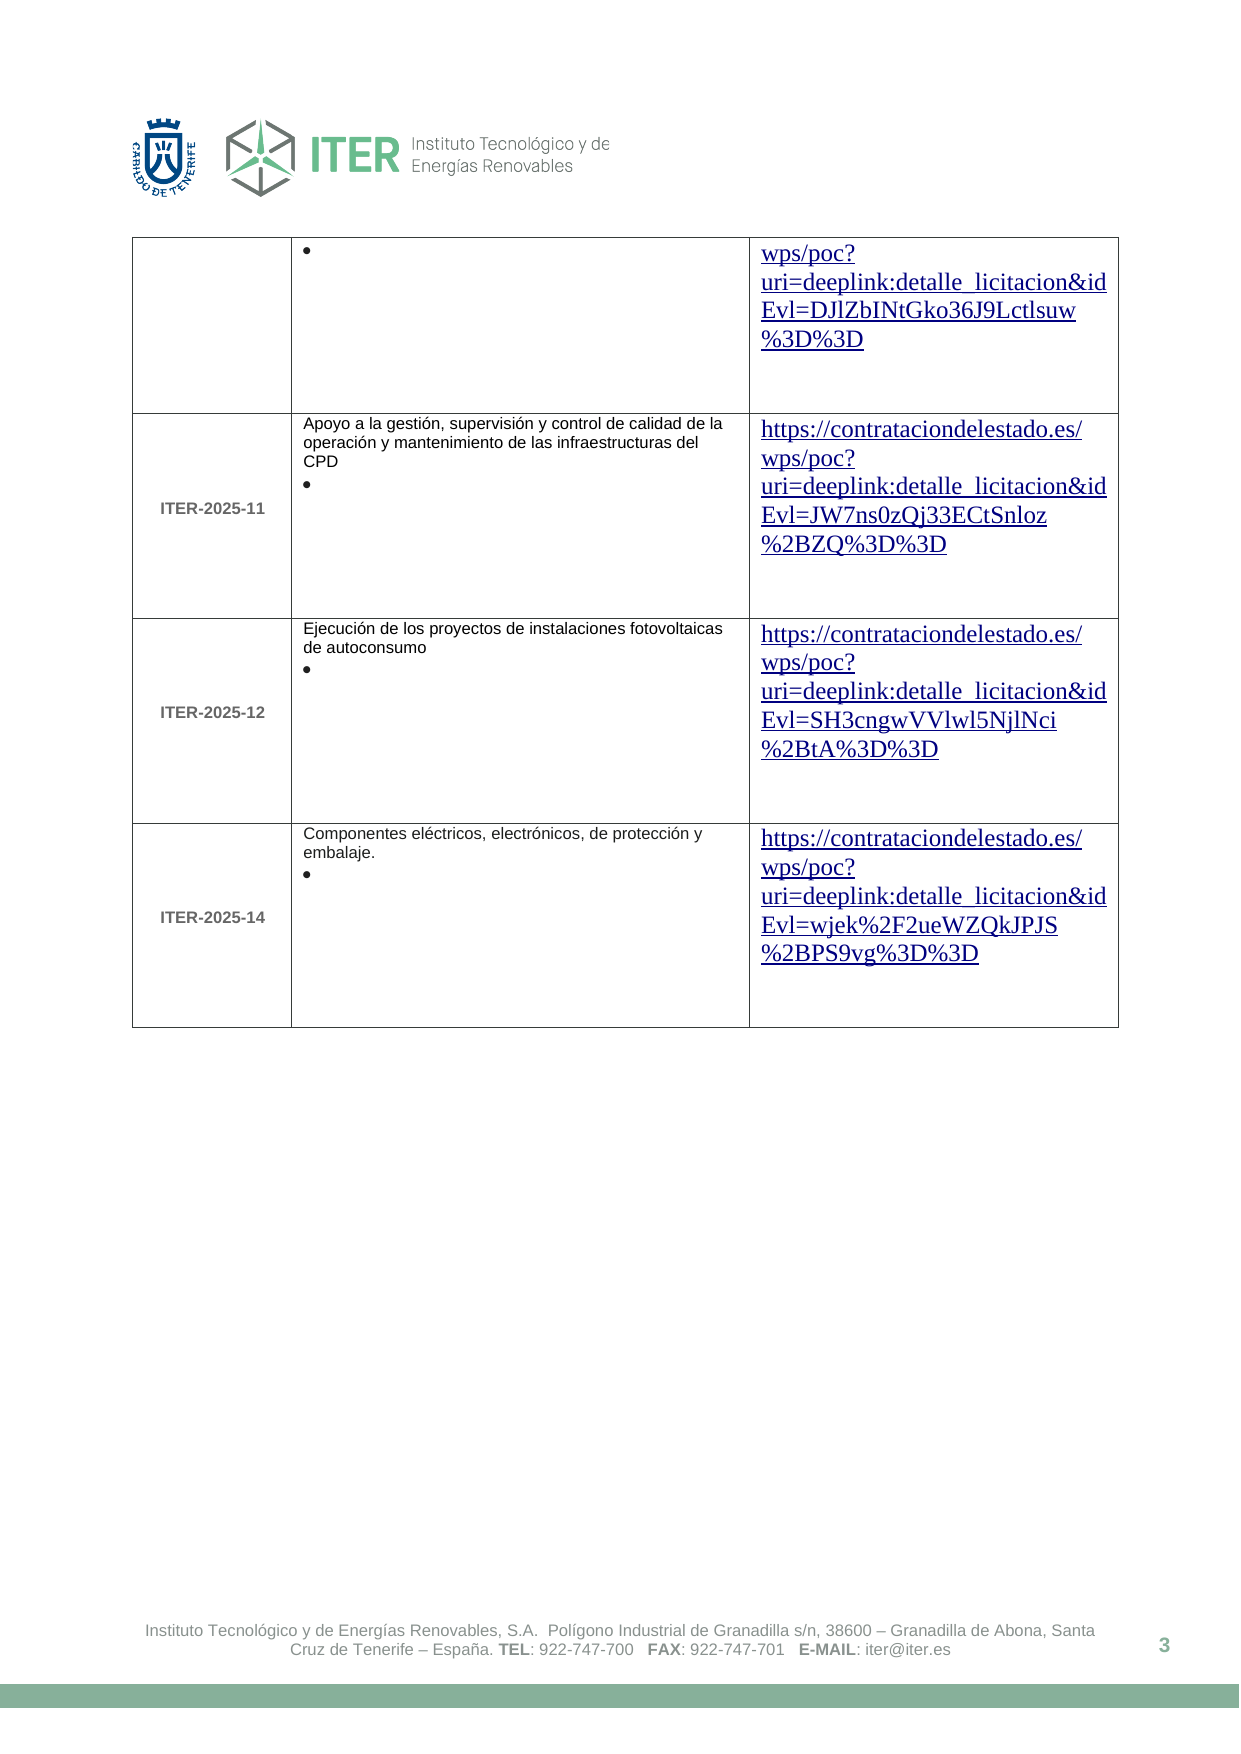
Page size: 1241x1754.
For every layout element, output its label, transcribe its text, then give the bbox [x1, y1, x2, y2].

table_cell ITER-2025-14 [133, 824, 291, 1027]
table_cell ITER-2025-12 [133, 619, 291, 822]
table_cell Apoyo a la gestión, supervisión y control de calidad de la operación y mantenimiento de las infraestructuras del CPD [292, 414, 749, 618]
table_cell [133, 238, 291, 413]
table_cell https://contrataciondelestado.es/wps/poc?uri=deeplink:detalle_licitacion&idEvl=DJlZbINtGko36J9Lctlsuw%3D%3D [750, 238, 1118, 413]
table_cell https://contrataciondelestado.es/wps/poc?uri=deeplink:detalle_licitacion&idEvl=wjek%2F2ueWZQkJPJS%2BPS9vg%3D%3D [765, 824, 1118, 1027]
table_cell https://contrataciondelestado.es/wps/poc?uri=deeplink:detalle_licitacion&idEvl=SH3cngwVVlwl5NjlNci%2BtA%3D%3D [750, 619, 1009, 769]
table_cell ITER-2025-11 [133, 414, 291, 618]
table_cell Componentes eléctricos, electrónicos, de protección y embalaje. [721, 890, 749, 1027]
table_cell https://contrataciondelestado.es/wps/poc?uri=deeplink:detalle_licitacion&idEvl=wjek%2F2ueWZQkJPJS%2BPS9vg%3D%3D [750, 907, 957, 1027]
table_cell Ejecución de los proyectos de instalaciones fotovoltaicas de autoconsumo [292, 619, 749, 822]
table_cell https://contrataciondelestado.es/wps/poc?uri=deeplink:detalle_licitacion&idEvl=SH3cngwVVlwl5NjlNci%2BtA%3D%3D [779, 619, 1118, 822]
table_cell Ejecución y puesta en servicio de la linea subterránea a 66 Kv. [292, 238, 749, 413]
table_cell https://contrataciondelestado.es/wps/poc?uri=deeplink:detalle_licitacion&idEvl=JW7ns0zQj33ECtSnloz%2BZQ%3D%3D [750, 414, 1118, 618]
table_cell Componentes eléctricos, electrónicos, de protección y embalaje. [292, 824, 661, 1027]
